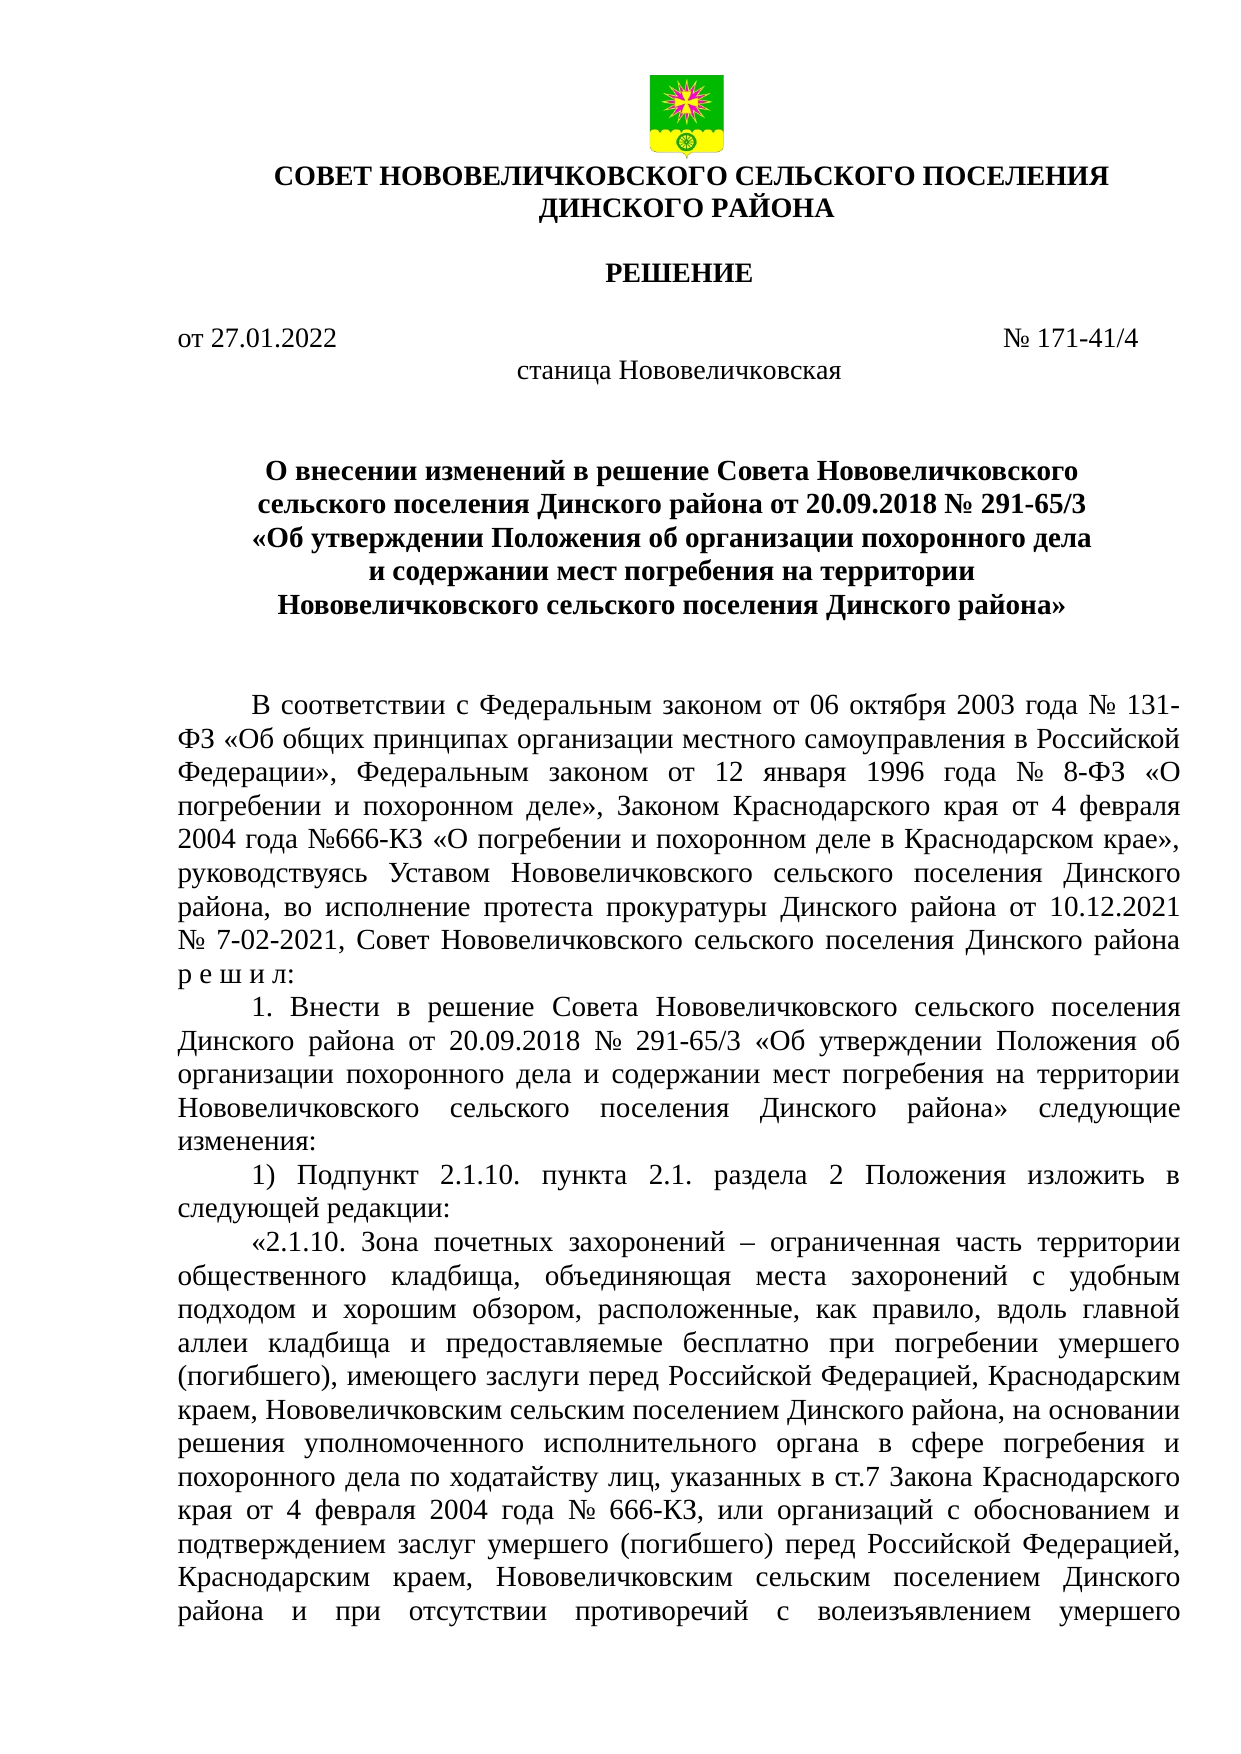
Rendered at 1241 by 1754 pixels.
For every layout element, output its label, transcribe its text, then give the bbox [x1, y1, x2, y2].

text 1) Подпункт 2.1.10. пункта 2.1. раздела 2 Положения изложить в следующей редакции: [177, 1157, 1181, 1224]
text ДИНСКОГО РАЙОНА [177, 191, 1196, 223]
text станица Нововеличковская [177, 353, 1181, 386]
text О внесении изменений в решение Совета Нововеличковского сельского поселения Динского района от 20.09.2018 № 291-65/3 «Об утверждении Положения об организации похоронного дела и содержании мест погребения на территории Нововеличковского сельского поселения Динского района» [251, 453, 1093, 620]
text РСОВЕТ НОВОВЕЛИЧКОВСКОГО СЕЛЬСКОГО ПОСЕЛЕНИЯ [177, 159, 1196, 191]
text В соответствии с Федеральным законом от 06 октября 2003 года № 131-ФЗ «Об общих принципах организации местного самоуправления в Российской Федерации», Федеральным законом от 12 января 1996 года № 8-ФЗ «О погребении и похоронном деле», Законом Краснодарского края от 4 февраля 2004 года №666-КЗ «О погребении и похоронном деле в Краснодарском крае», руководствуясь Уставом Нововеличковского сельского поселения Динского района, во исполнение протеста прокуратуры Динского района от 10.12.2021 № 7-02-2021, Совет Нововеличковского сельского поселения Динского района р е ш и л: [177, 687, 1181, 989]
text 1. Внести в решение Совета Нововеличковского сельского поселения Динского района от 20.09.2018 № 291-65/3 «Об утверждении Положения об организации похоронного дела и содержании мест погребения на территории Нововеличковского сельского поселения Динского района» следующие изменения: [177, 989, 1181, 1157]
text РЕШЕНИЕ [177, 256, 1181, 288]
text «2.1.10. Зона почетных захоронений – ограниченная часть территории общественного кладбища, объединяющая места захоронений с удобным подходом и хорошим обзором, расположенные, как правило, вдоль главной аллеи кладбища и предоставляемые бесплатно при погребении умершего (погибшего), имеющего заслуги перед Российской Федерацией, Краснодарским краем, Нововеличковским сельским поселением Динского района, на основании решения уполномоченного исполнительного органа в сфере погребения и похоронного дела по ходатайству лиц, указанных в ст.7 Закона Краснодарского края от 4 февраля 2004 года № 666-КЗ, или организаций с обоснованием и подтверждением заслуг умершего (погибшего) перед Российской Федерацией, Краснодарским краем, Нововеличковским сельским поселением Динского района и при отсутствии противоречий с волеизъявлением умершего [177, 1224, 1181, 1627]
text от 27.01.2022 № 171-41/4 [177, 321, 1181, 353]
